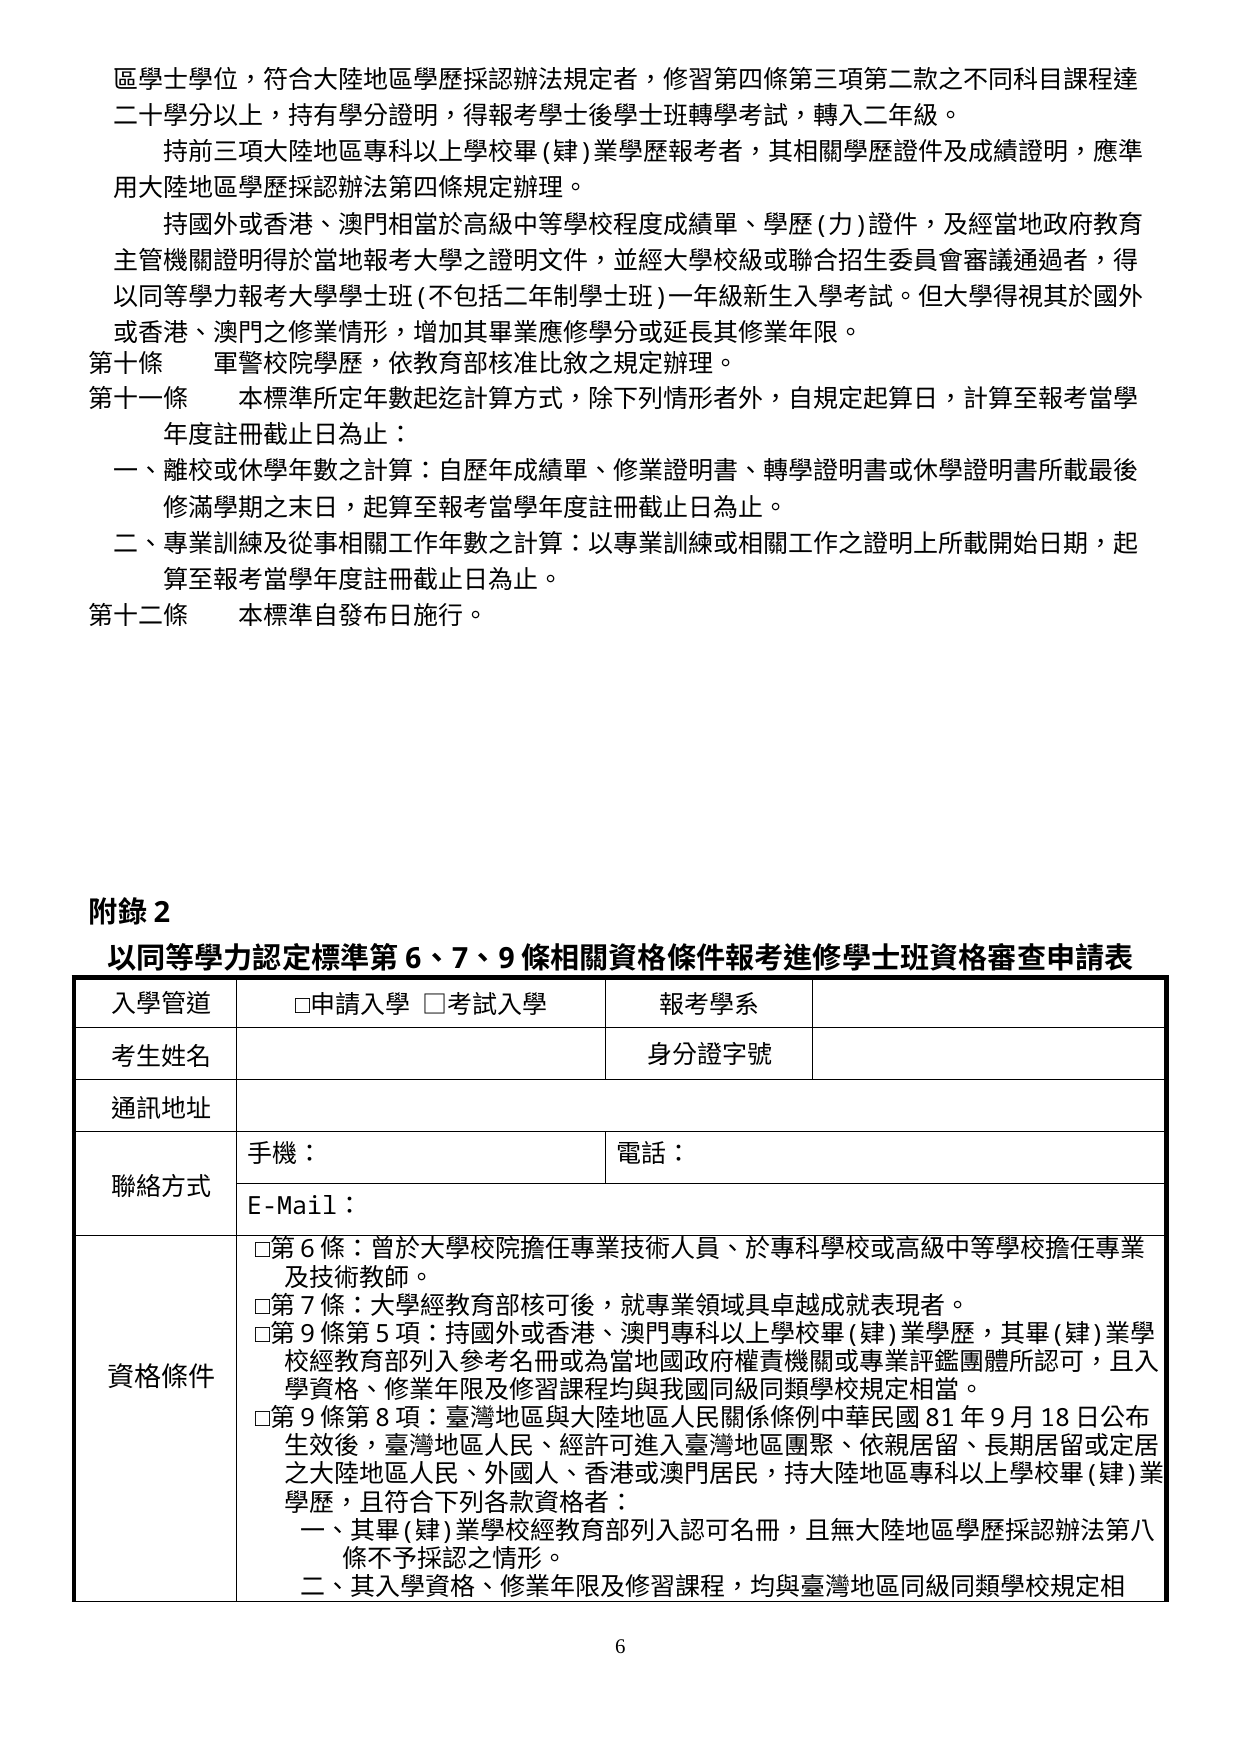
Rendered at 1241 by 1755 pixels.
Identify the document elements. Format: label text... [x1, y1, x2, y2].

table_cell 通訊地址 [76, 1080, 236, 1131]
table_header □申請入學 □考試入學 [237, 980, 605, 1027]
table_cell 聯絡方式 [76, 1132, 236, 1235]
table_cell E-Mail： [237, 1184, 1164, 1235]
table_cell [813, 1028, 1164, 1079]
table_cell 手機： [237, 1132, 605, 1183]
table_cell 資格條件 [76, 1236, 236, 1601]
text 以同等學力認定標準第6、7、9條相關資格條件報考進修學士班資格審查申請表 [89, 942, 1152, 975]
text 第十一條 本標準所定年數起迄計算方式，除下列情形者外，自規定起算日，計算至報考當學年度註冊截止日為止： [89, 378, 1152, 451]
table_header 入學管道 [76, 980, 236, 1027]
table_cell 身分證字號 [606, 1028, 812, 1079]
table_header [813, 980, 1164, 1027]
table_cell 考生姓名 [76, 1028, 236, 1079]
table_cell 電話： [606, 1132, 1164, 1183]
text 持國外或香港、澳門相當於高級中等學校程度成績單、學歷(力)證件，及經當地政府教育主管機關證明得於當地報考大學之證明文件，並經大學校級或聯合招生委員會審議通過者，得以同等學力報考大學學士班(不包括二年制學士班)一年級新生入學考試。但大學得視其於國外或香港、澳門之修業情形，增加其畢業應修學分或延長其修業年限。 [114, 204, 1152, 349]
text 二、專業訓練及從事相關工作年數之計算：以專業訓練或相關工作之證明上所載開始日期，起算至報考當學年度註冊截止日為止。 [114, 523, 1152, 596]
text 第十二條 本標準自發布日施行。 [89, 596, 1152, 632]
table_cell □第6條：曾於大學校院擔任專業技術人員、於專科學校或高級中等學校擔任專業及技術教師。 □第7條：大學經教育部核可後，就專業領域具卓越成就表現者。 □第9條第5項：持國外或香港、澳門專科以上學校畢(肄)業學歷，其畢(肄)業學校經教育部列入參考名冊或為當地國政府權責機關或專業評鑑團體所認可，且入學資格、修業年限及修習課程均與我國同級同類學校規定相當。 □第9條第8項：臺灣地區與大陸地區人民關係條例中華民國81年9月18日公布生效後，臺灣地區人民、經許可進入臺灣地區團聚、依親居留、長期居留或定居之大陸地區人民、外國人、香港或澳門居民，持大陸地區專科以上學校畢(肄)業學歷，且符合下列各款資格者： 一、其畢(肄)業學校經教育部列入認可名冊，且無大陸地區學歷採認辦法第八條不予採認之情形。 二、其入學資格、修業年限及修習課程，均與臺灣地區同級同類學校規定相 [237, 1236, 1164, 1601]
text 持前三項大陸地區專科以上學校畢(肄)業學歷報考者，其相關學歷證件及成績證明，應準用大陸地區學歷採認辦法第四條規定辦理。 [114, 132, 1152, 204]
text 一、離校或休學年數之計算：自歷年成績單、修業證明書、轉學證明書或休學證明書所載最後修滿學期之末日，起算至報考當學年度註冊截止日為止。 [114, 451, 1152, 523]
table_header 報考學系 [606, 980, 812, 1027]
table_cell [237, 1080, 1164, 1131]
text 附錄2 [89, 896, 1152, 929]
text 第十條 軍警校院學歷，依教育部核准比敘之規定辦理。 [89, 349, 1152, 378]
table_cell [237, 1028, 605, 1079]
text 持國外或香港、澳門學士學位，其畢業學校經教育部列入參考名冊或為當地國政府權責機關或專業評鑑團體所認可，且入學資格、修業年限及修習課程均與我國同級同類學校規定相當，並經大學校級或聯合招生委員會審議後認定為相當國內同級同類學校修業年級者，或持大陸地區學士學位，符合大陸地區學歷採認辦法規定者，修習第四條第三項第二款之不同科目課程達二十學分以上，持有學分證明，得報考學士後學士班轉學考試，轉入二年級。 [114, 59, 1152, 132]
